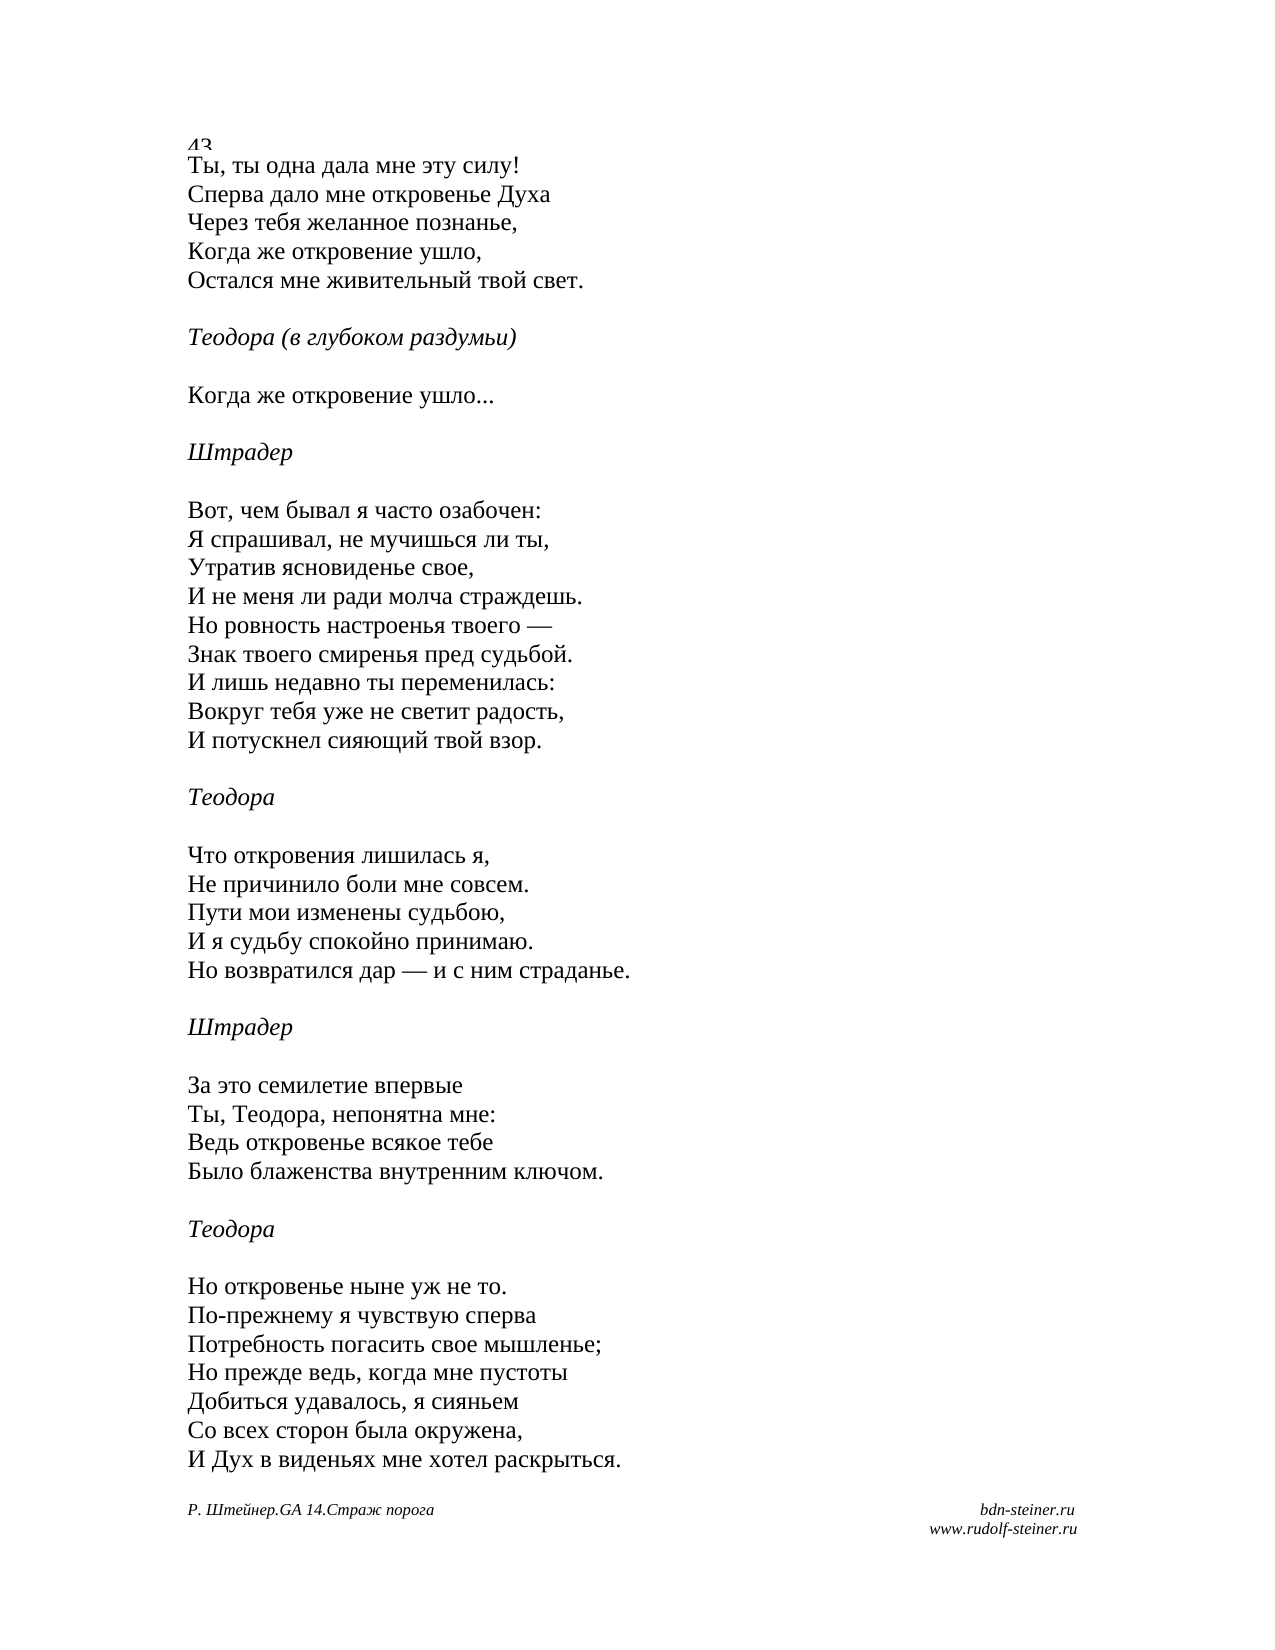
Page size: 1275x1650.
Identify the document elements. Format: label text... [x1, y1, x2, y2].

text Штрадер [187, 437, 1087, 466]
text Штрадер [187, 1012, 1087, 1041]
text Теодора (в глубоком раздумьи) [187, 322, 1087, 351]
text Что откровения лишилась я, Не причинило боли мне совсем. Пути мои изменены судьбою, И я судьбу спокойно принимаю. Но возвратился дар — и с ним страданье. [187, 840, 1087, 984]
text Когда же откровение ушло... [187, 380, 1087, 409]
text Теодора [187, 782, 1087, 811]
text Теодора [187, 1214, 1087, 1242]
text За это семилетие впервые Ты, Теодора, непонятна мне: Ведь откровенье всякое тебе Было блаженства внутренним ключом. [187, 1070, 1087, 1185]
text Ты, ты одна дала мне эту силу! Сперва дало мне откровенье Духа Через тебя желанное познанье, Когда же откровение ушло, Остался мне живительный твой свет. [187, 150, 1087, 294]
text Но откровенье ныне уж не то. По-прежнему я чувствую сперва Потребность погасить свое мышленье; Но прежде ведь, когда мне пустоты Добиться удавалось, я сияньем Со всех сторон была окружена, И Дух в виденьях мне хотел раскрыться. [187, 1271, 1087, 1472]
text Вот, чем бывал я часто озабочен: Я спрашивал, не мучишься ли ты, Утратив ясновиденье свое, И не меня ли ради молча страждешь. Но ровность настроенья твоего — Знак твоего смиренья пред судьбой. И лишь недавно ты переменилась: Вокруг тебя уже не светит радость, И потускнел сияющий твой взор. [187, 495, 1087, 754]
